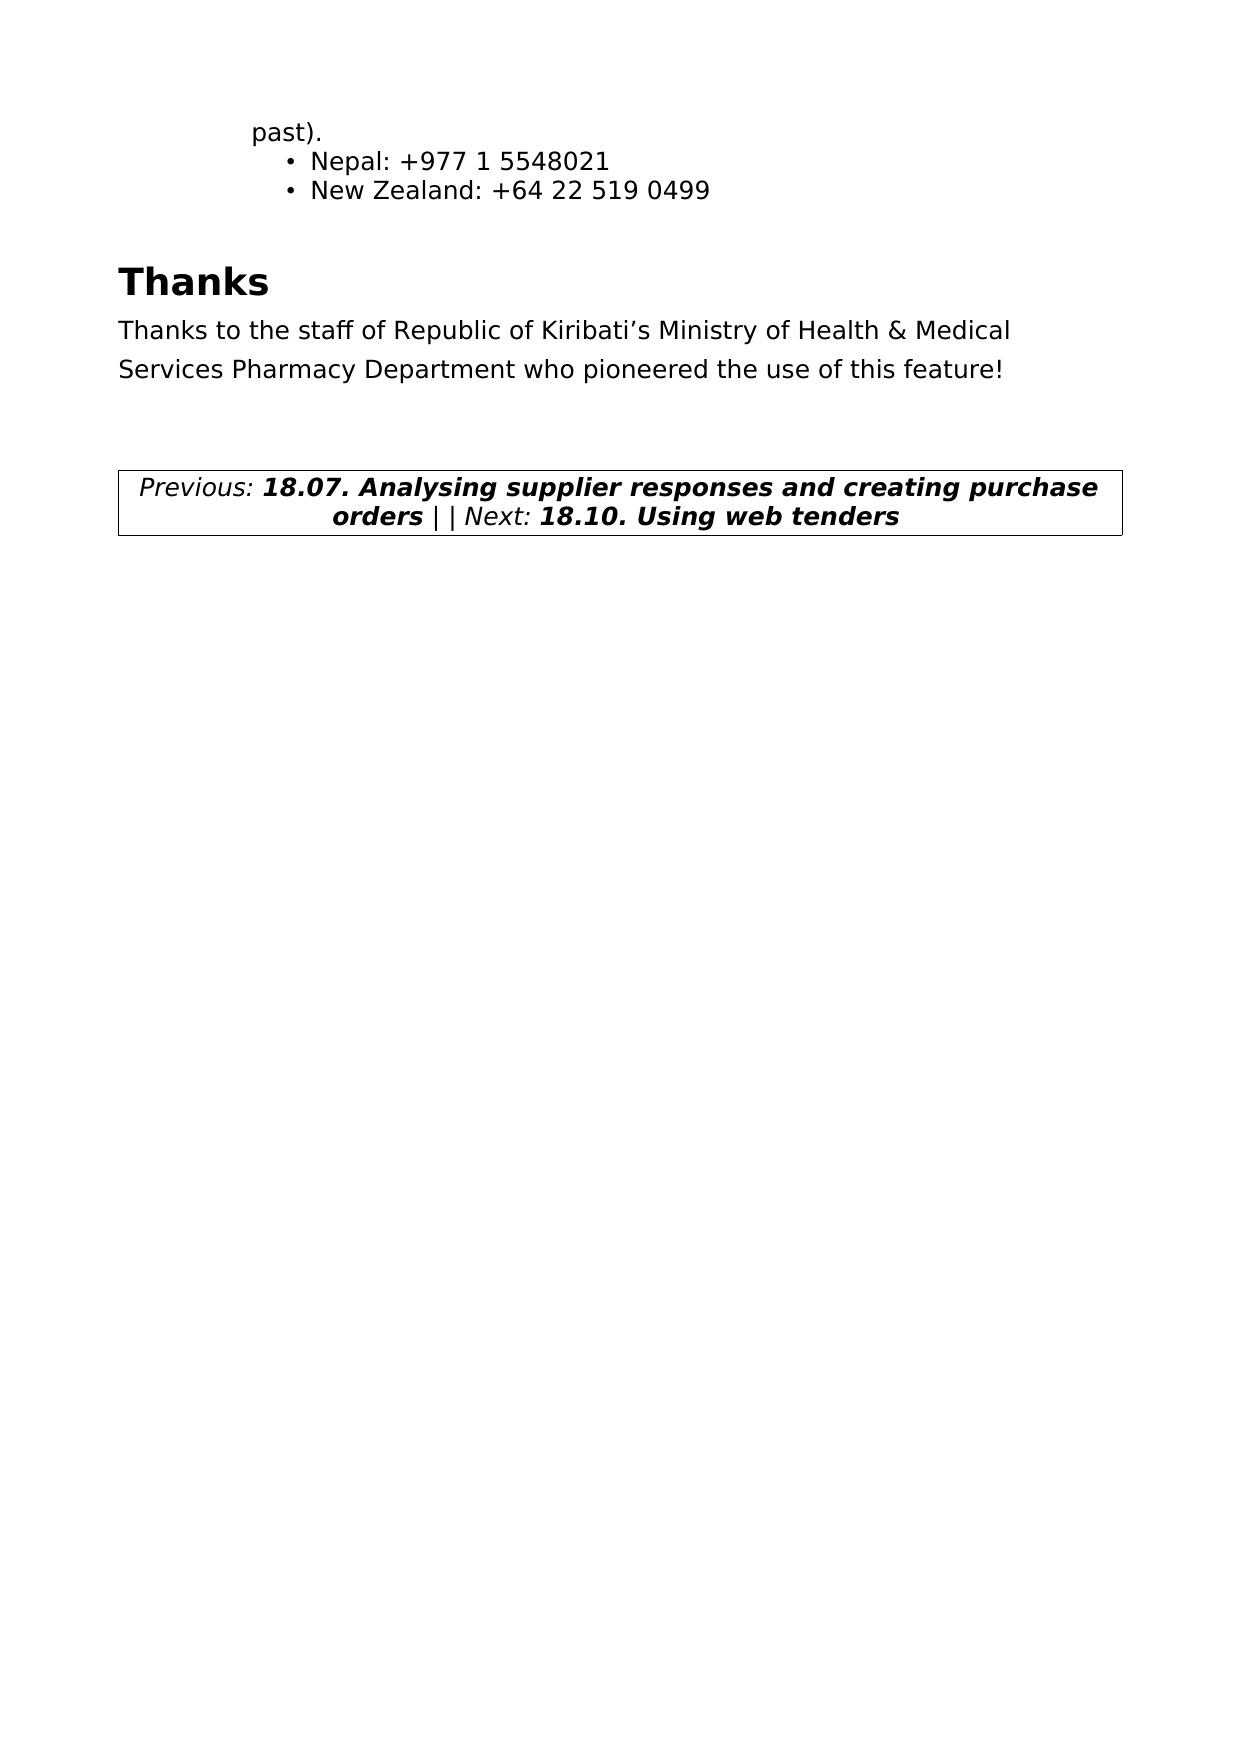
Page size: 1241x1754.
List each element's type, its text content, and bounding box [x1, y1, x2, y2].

list past). [236, 118, 1122, 147]
subtitle Thanks [118, 260, 1122, 304]
list Nepal: +977 1 5548021 [295, 147, 1122, 176]
list New Zealand: +64 22 519 0499 [295, 176, 1122, 206]
table_header Previous: 18.07. Analysing supplier responses and creating purchase orders | | Next: 18.10. Using web tenders [119, 471, 1122, 535]
text Thanks to the staff of Republic of Kiribati’s Ministry of Health & Medical Services Pharmacy Department who pioneered the use of this feature! [118, 316, 1122, 443]
